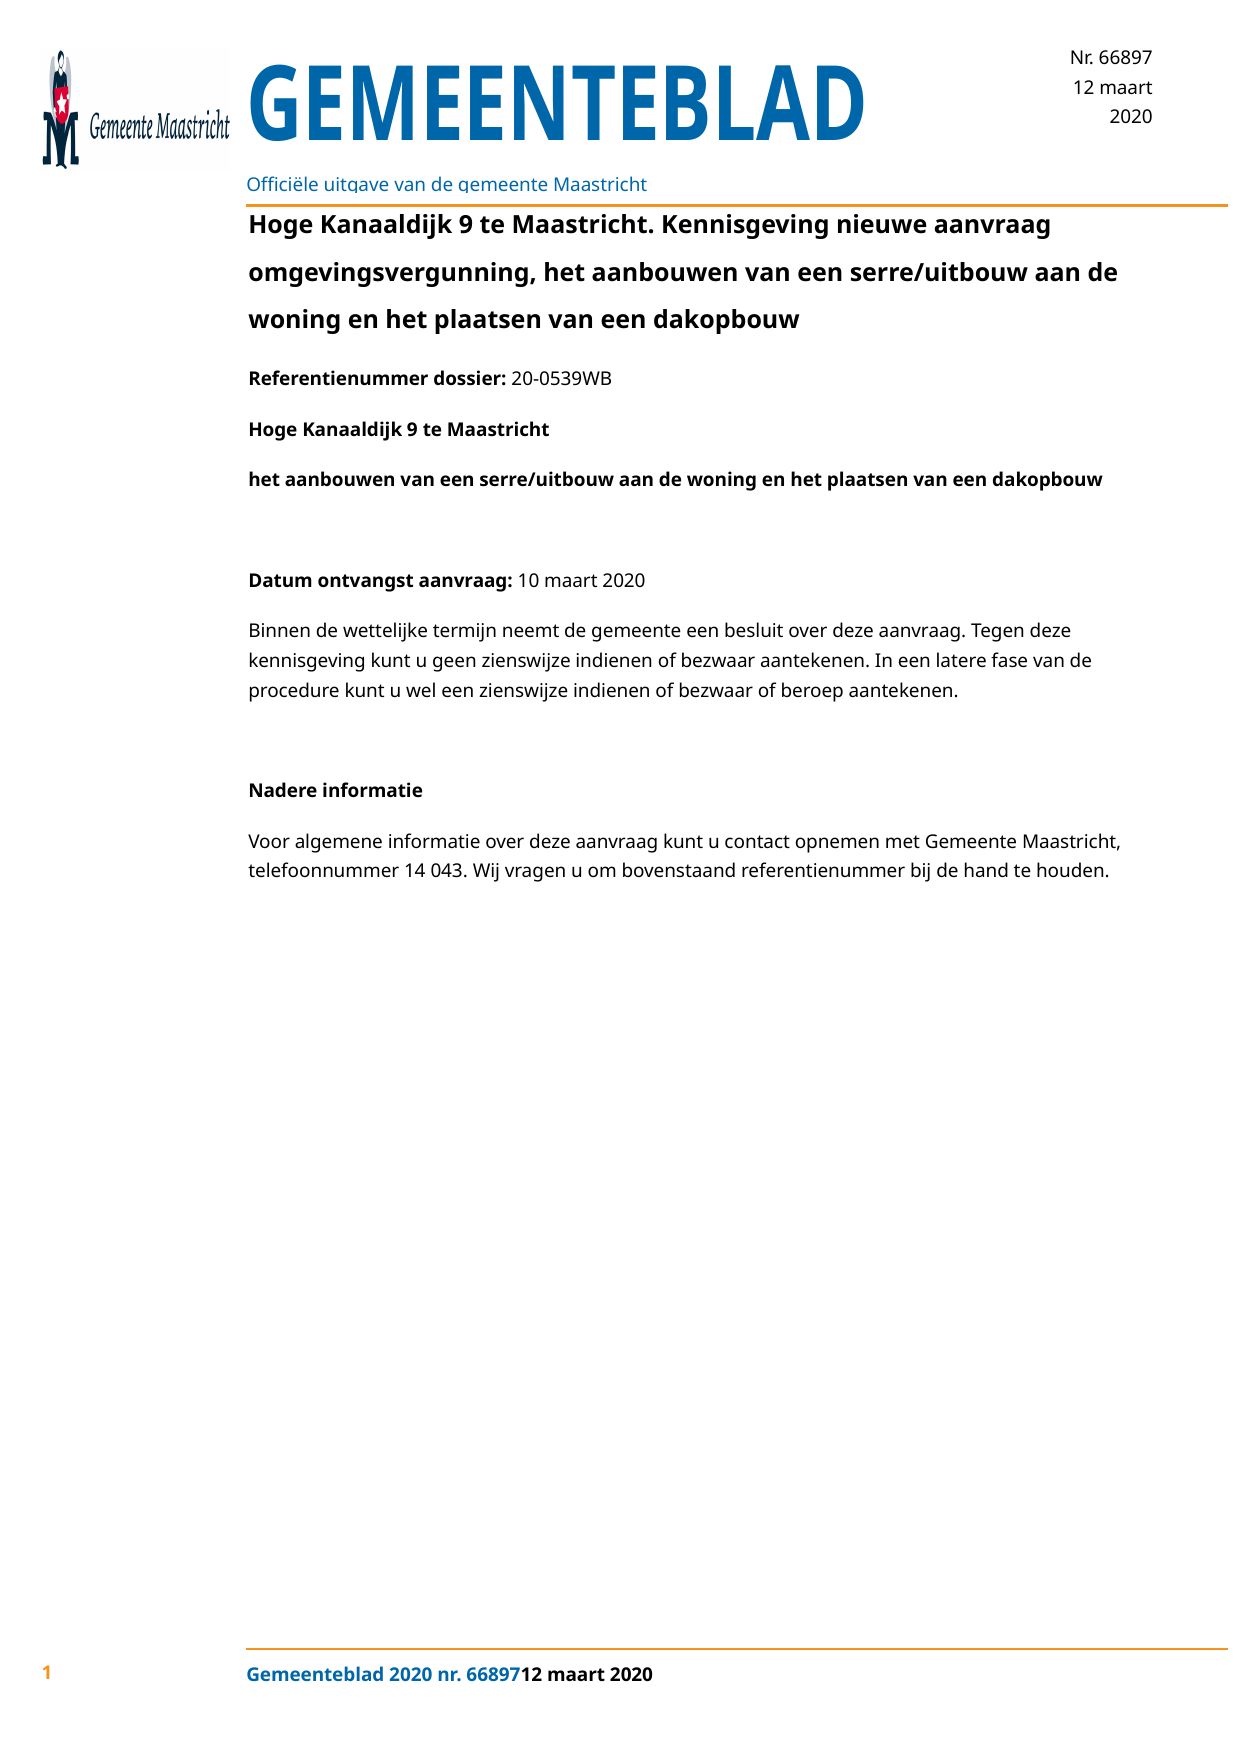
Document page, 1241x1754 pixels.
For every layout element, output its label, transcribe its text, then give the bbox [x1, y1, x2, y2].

text Referentienummer dossier: 20-0539WB [248, 366, 1152, 391]
text Hoge Kanaaldijk 9 te Maastricht [248, 416, 1152, 442]
text Binnen de wettelijke termijn neemt de gemeente een besluit over deze aanvraag. Tegen deze kennisgeving kunt u geen zienswijze indienen of bezwaar aantekenen. In een latere fase van de procedure kunt u wel een zienswijze indienen of bezwaar of beroep aantekenen. [248, 618, 1152, 702]
text Datum ontvangst aanvraag: 10 maart 2020 [248, 567, 1152, 593]
text Voor algemene informatie over deze aanvraag kunt u contact opnemen met Gemeente Maastricht, telefoonnummer 14 043. Wij vragen u om bovenstaand referentienummer bij de hand te houden. [248, 828, 1152, 883]
text het aanbouwen van een serre/uitbouw aan de woning en het plaatsen van een dakopbouw [248, 466, 1152, 492]
text Nadere informatie [248, 778, 1152, 803]
picture [41, 47, 231, 172]
text Hoge Kanaaldijk 9 te Maastricht. Kennisgeving nieuwe aanvraag omgevingsvergunning, het aanbouwen van een serre/uitbouw aan de woning en het plaatsen van een dakopbouw [248, 207, 1152, 336]
